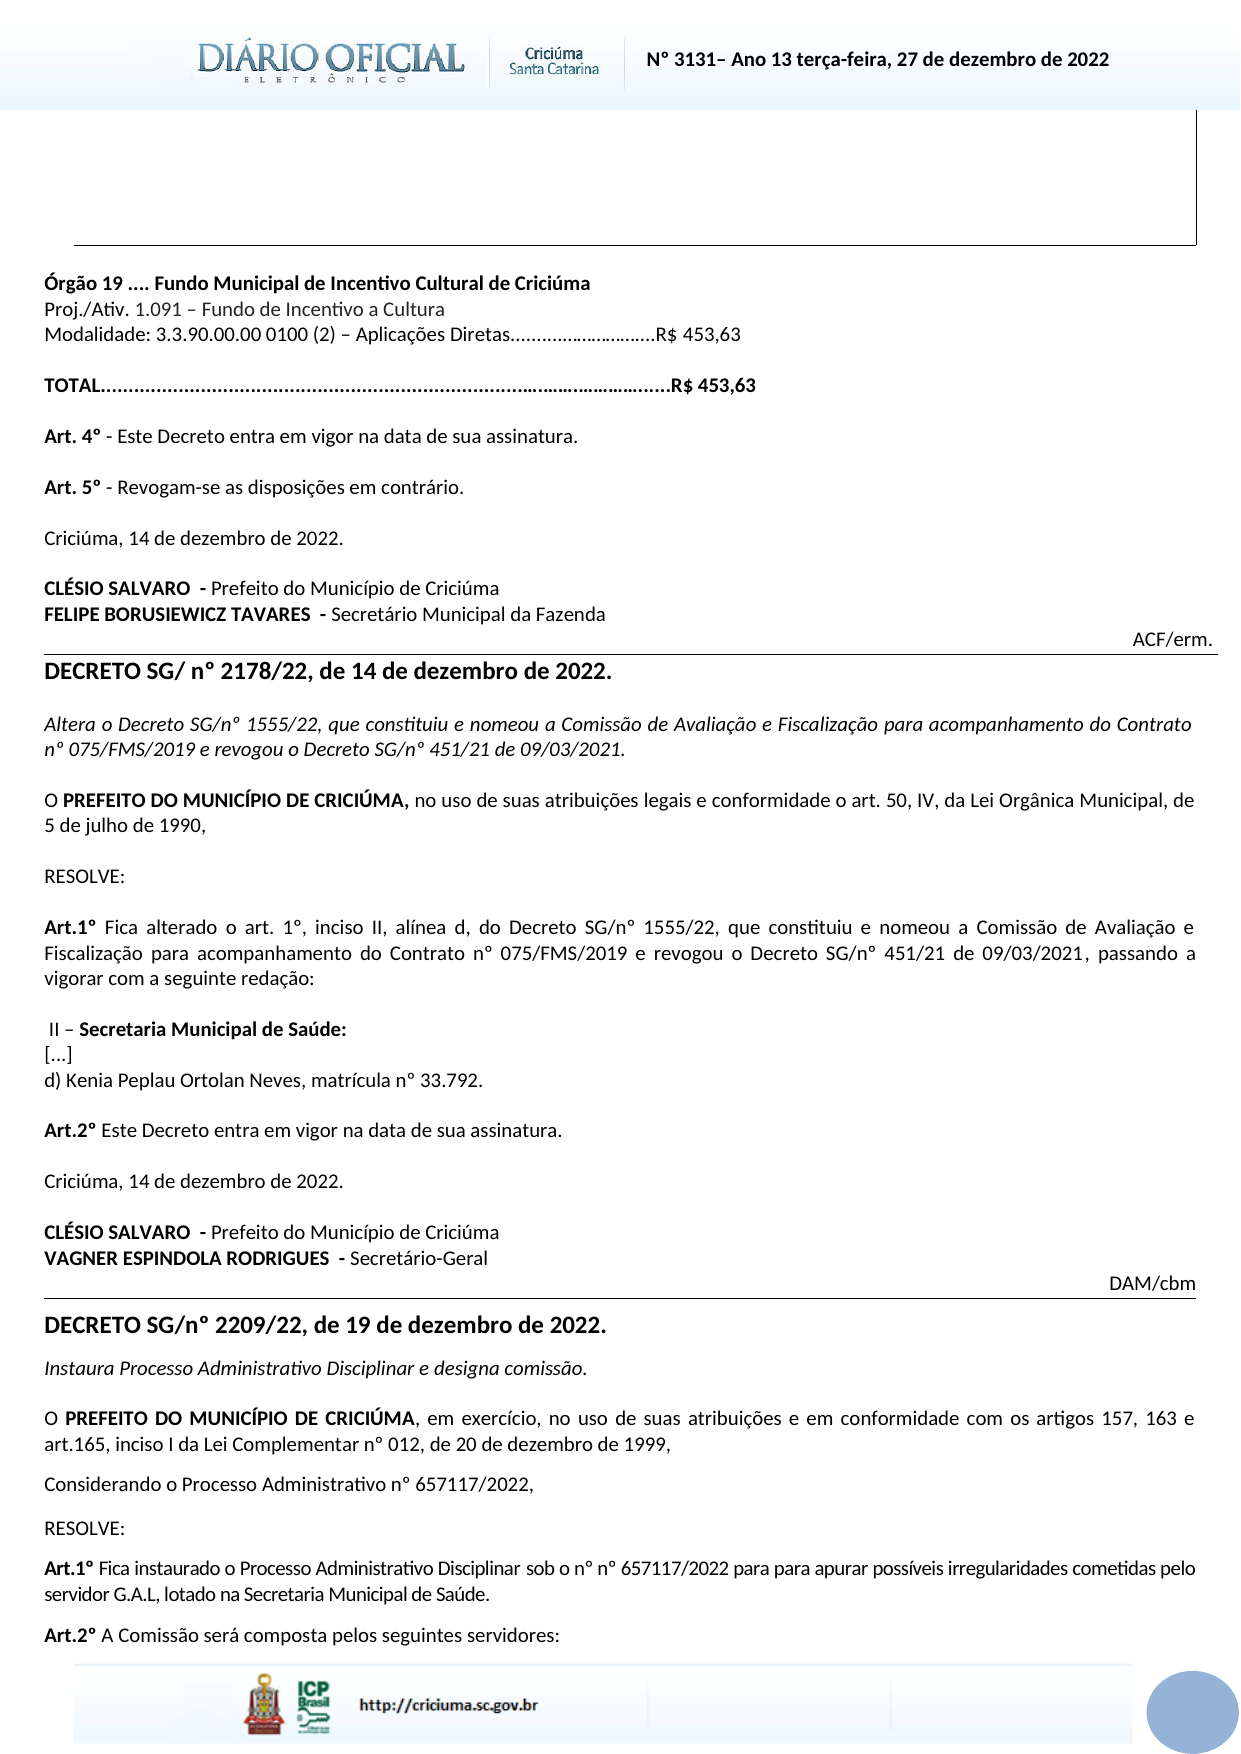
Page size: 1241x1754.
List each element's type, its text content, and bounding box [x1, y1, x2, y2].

text Altera o Decreto SG/nº 1555/22, que constituiu e nomeou a Comissão de Avaliação e Fiscalização para acompanhamento do Contrato nº 075/FMS/2019 e revogou o Decreto SG/nº 451/21 de 09/03/2021. [44, 711, 1196, 762]
text O PREFEITO DO MUNICÍPIO DE CRICIÚMA, em exercício, no uso de suas atribuições e em conformidade com os artigos 157, 163 e art.165, inciso I da Lei Complementar nº 012, de 20 de dezembro de 1999, [44, 1406, 1196, 1456]
text Art. 4º - Este Decreto entra em vigor na data de sua assinatura. [44, 423, 1196, 448]
text Instaura Processo Administrativo Disciplinar e designa comissão. [44, 1355, 1196, 1380]
text DECRETO SG/ nº 2178/22, de 14 de dezembro de 2022. [44, 655, 1196, 686]
text RESOLVE: [44, 1515, 1196, 1540]
text d) Kenia Peplau Ortolan Neves, matrícula nº 33.792. [44, 1067, 1196, 1092]
text DECRETO SG/nº 2209/22, de 19 de dezembro de 2022. [44, 1309, 1198, 1339]
text Art.1º Fica instaurado o Processo Administrativo Disciplinar sob o nº nº 657117/2022 para para apurar possíveis irregularidades cometidas pelo servidor G.A.L, lotado na Secretaria Municipal de Saúde. [44, 1556, 1196, 1606]
text Criciúma, 14 de dezembro de 2022. [44, 1168, 1196, 1194]
text Art. 5º - Revogam-se as disposições em contrário. [44, 474, 1196, 499]
text FELIPE BORUSIEWICZ TAVARES - Secretário Municipal da Fazenda [44, 601, 1218, 626]
text RESOLVE: [44, 863, 1196, 889]
text Órgão 19 .... Fundo Municipal de Incentivo Cultural de Criciúma [44, 271, 1211, 296]
text Criciúma, 14 de dezembro de 2022. [44, 525, 1196, 550]
text DAM/cbm [44, 1270, 1196, 1298]
text Modalidade: 3.3.90.00.00 0100 (2) – Aplicações Diretas..........……………....R$ 453,63 [44, 321, 1196, 347]
text ACF/erm. [44, 626, 1218, 654]
text Considerando o Processo Administrativo nº 657117/2022, [44, 1472, 1196, 1497]
text Art.2º A Comissão será composta pelos seguintes servidores: [44, 1622, 1196, 1647]
text [...] [44, 1041, 1196, 1067]
text II – Secretaria Municipal de Saúde: [44, 1016, 1196, 1041]
text TOTAL............................................................................….…….…………......R$ 453,63 [44, 372, 1196, 398]
text CLÉSIO SALVARO - Prefeito do Município de Criciúma [44, 1219, 1196, 1245]
text VAGNER ESPINDOLA RODRIGUES - Secretário-Geral [44, 1245, 1196, 1270]
text O PREFEITO DO MUNICÍPIO DE CRICIÚMA, no uso de suas atribuições legais e conformidade o art. 50, IV, da Lei Orgânica Municipal, de 5 de julho de 1990, [44, 787, 1196, 838]
text Proj./Ativ. 1.091 – Fundo de Incentivo a Cultura [44, 296, 1196, 321]
text Art.1º Fica alterado o art. 1º, inciso II, alínea d, do Decreto SG/nº 1555/22, que constituiu e nomeou a Comissão de Avaliação e Fiscalização para acompanhamento do Contrato nº 075/FMS/2019 e revogou o Decreto SG/nº 451/21 de 09/03/2021, passando a vigorar com a seguinte redação: [44, 914, 1196, 991]
text Art.2º Este Decreto entra em vigor na data de sua assinatura. [44, 1118, 1196, 1143]
text CLÉSIO SALVARO - Prefeito do Município de Criciúma [44, 576, 1196, 601]
